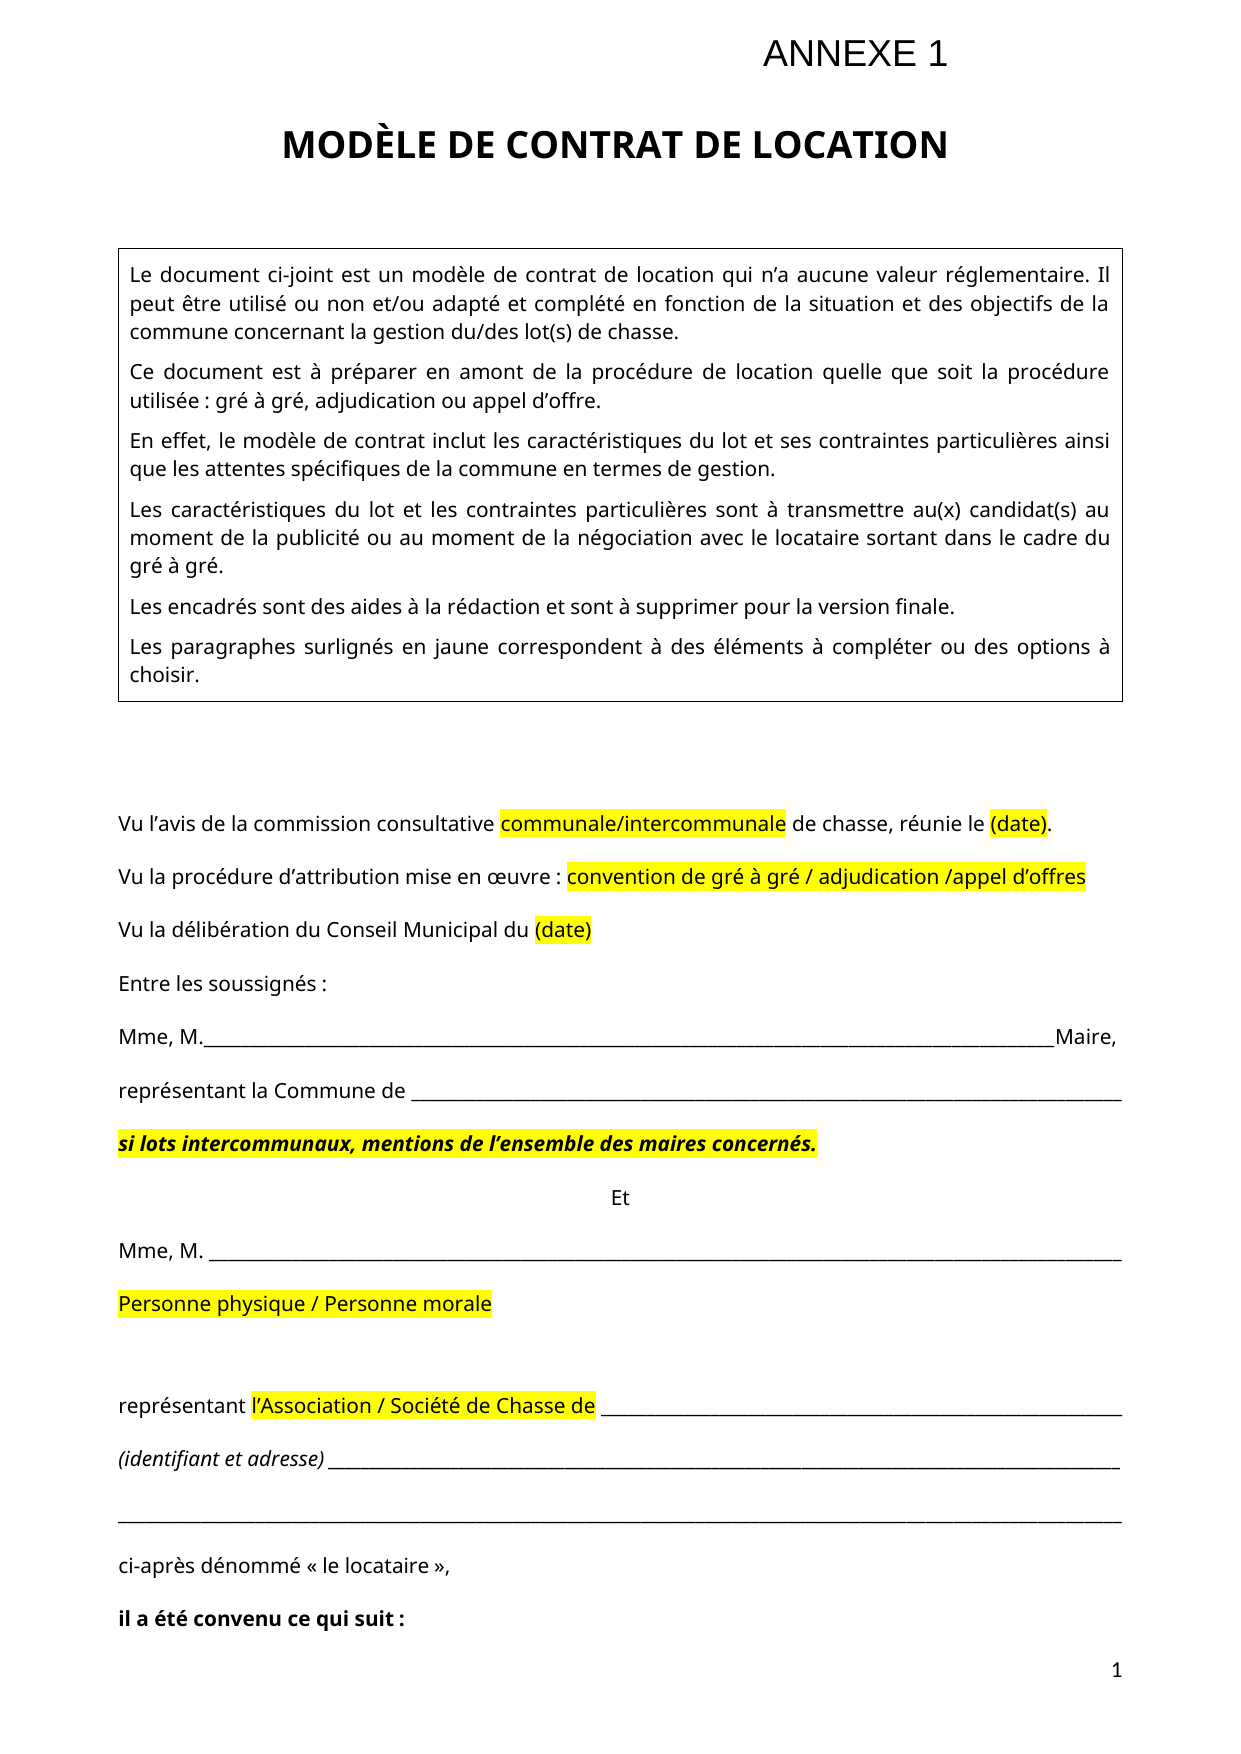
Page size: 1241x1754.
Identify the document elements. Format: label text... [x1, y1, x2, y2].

text Vu l’avis de la commission consultative communale/intercommunale de chasse, réunie le (date). [118, 809, 1122, 837]
text représentant la Commune de [118, 1076, 1122, 1104]
text il a été convenu ce qui suit : [118, 1604, 1122, 1633]
text Entre les soussignés : [118, 969, 1122, 997]
text Vu la procédure d’attribution mise en œuvre : convention de gré à gré / adjudication /appel d’offres [118, 862, 1122, 891]
text Vu la délibération du Conseil Municipal du (date) [118, 916, 1122, 944]
text Personne physique / Personne morale [118, 1289, 1122, 1318]
text Mme, M. [118, 1236, 1122, 1264]
text (identifiant et adresse) [118, 1444, 1122, 1473]
text ci-après dénommé « le locataire », [118, 1551, 1122, 1579]
text représentant l’Association / Société de Chasse de [118, 1391, 1122, 1419]
text si lots intercommunaux, mentions de l’ensemble des maires concernés. [118, 1129, 1122, 1158]
text Mme, M. Maire, [118, 1022, 1122, 1051]
table_header Le document ci-joint est un modèle de contrat de location qui n’a aucune valeur réglementaire. Il peut être utilisé ou non et/ou adapté et complété en fonction de la situation et des objectifs de la commune concernant la gestion du/des lot(s) de chasse. Ce document est à préparer en amont de la procédure de location quelle que soit la procédure utilisée : gré à gré, adjudication ou appel d’offre. En effet, le modèle de contrat inclut les caractéristiques du lot et ses contraintes particulières ainsi que les attentes spécifiques de la commune en termes de gestion. Les caractéristiques du lot et les contraintes particulières sont à transmettre au(x) candidat(s) au moment de la publicité ou au moment de la négociation avec le locataire sortant dans le cadre du gré à gré. Les encadrés sont des aides à la rédaction et sont à supprimer pour la version finale. Les paragraphes surlignés en jaune correspondent à des éléments à compléter ou des options à choisir. [119, 249, 1122, 701]
text Et [118, 1183, 1122, 1211]
text MODÈLE DE CONTRAT DE LOCATION [118, 118, 1122, 169]
